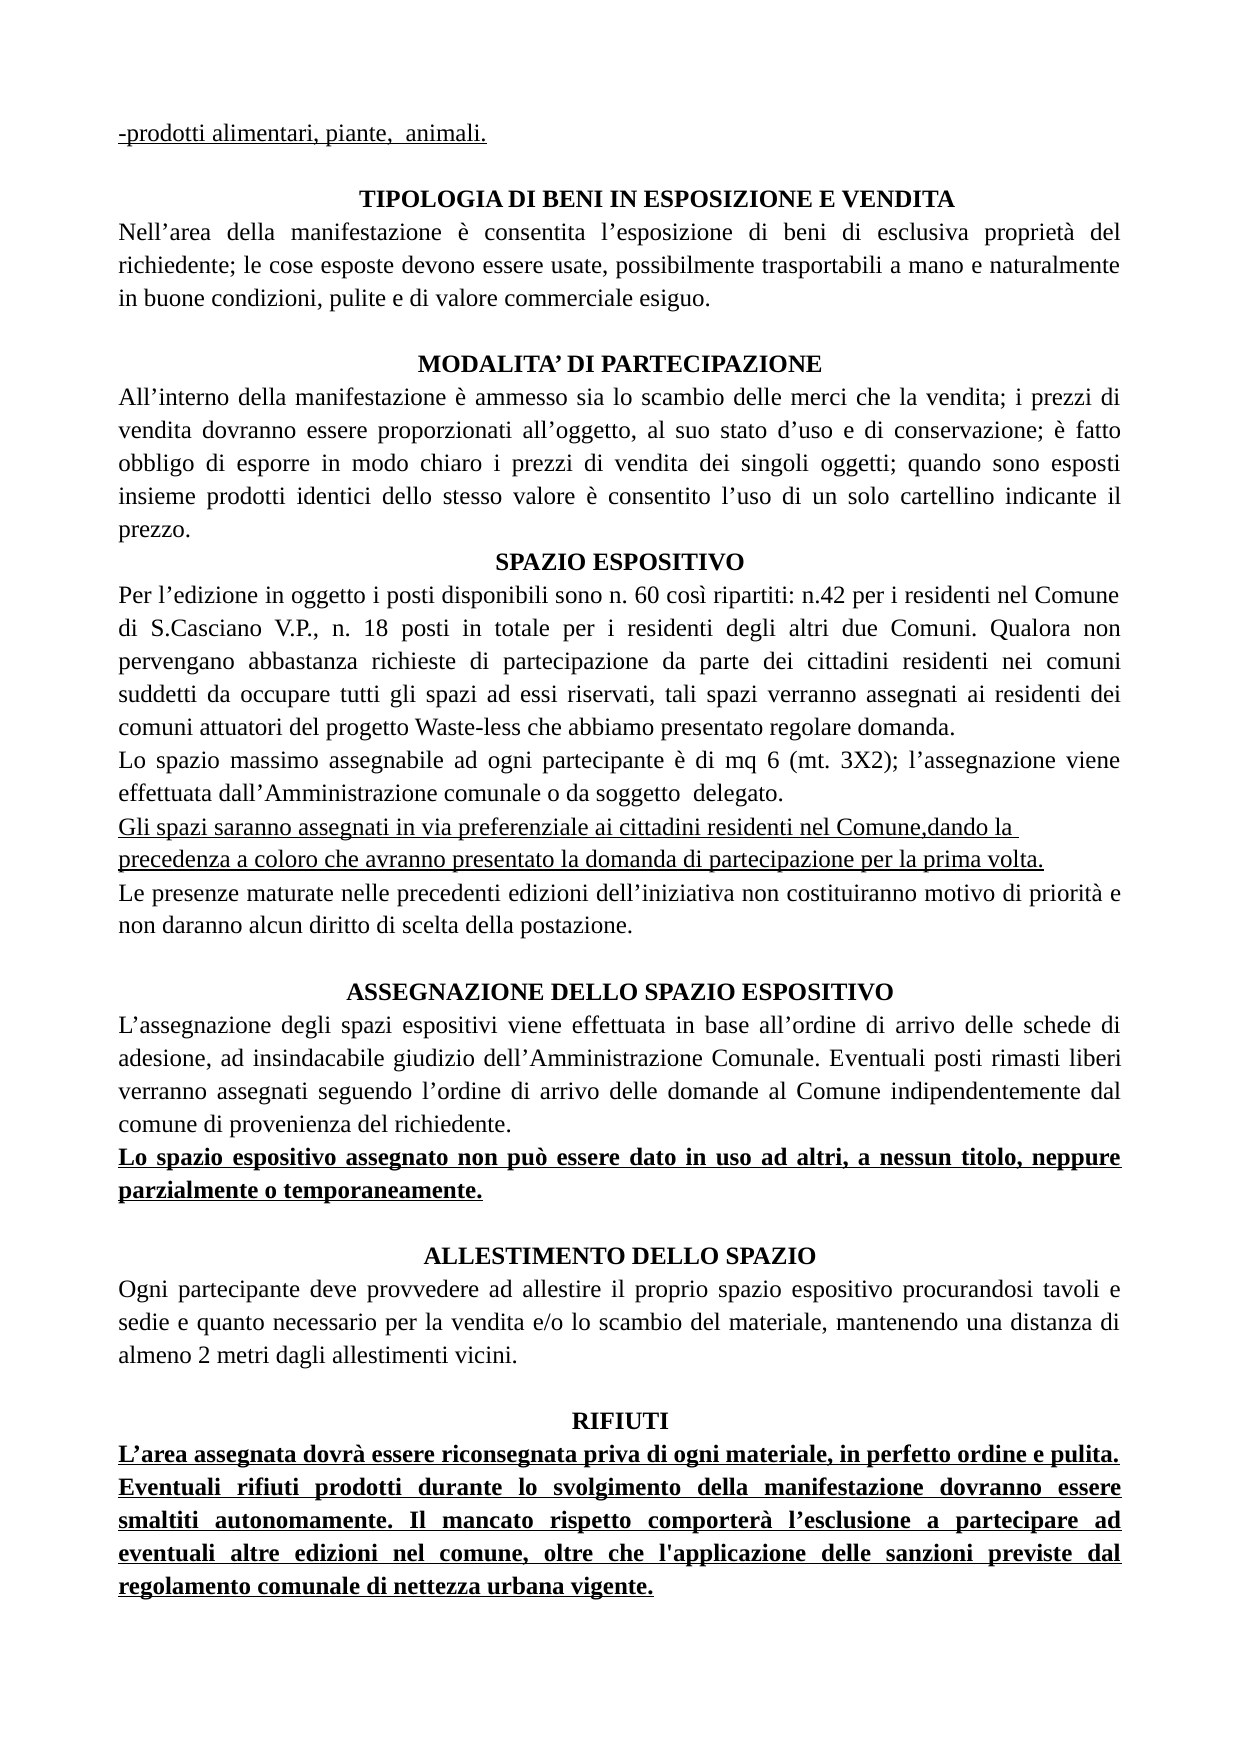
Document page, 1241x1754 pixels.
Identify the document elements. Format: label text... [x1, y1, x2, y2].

text Lo spazio massimo assegnabile ad ogni partecipante è di mq 6 (mt. 3X2); l’assegnazione viene effettuata dall’Amministrazione comunale o da soggetto delegato. [118, 746, 1122, 807]
text Le presenze maturate nelle precedenti edizioni dell’iniziativa non costituiranno motivo di priorità e non daranno alcun diritto di scelta della postazione. [118, 878, 1122, 939]
text Eventuali rifiuti prodotti durante lo svolgimento della manifestazione dovranno essere [118, 1472, 1122, 1497]
text L’area assegnata dovrà essere riconsegnata priva di ogni materiale, in perfetto ordine e pulita. [118, 1439, 1122, 1468]
text All’interno della manifestazione è ammesso sia lo scambio delle merci che la vendita; i prezzi di vendita dovranno essere proporzionati all’oggetto, al suo stato d’uso e di conservazione; è fatto obbligo di esporre in modo chiaro i prezzi di vendita dei singoli oggetti; quando sono esposti insieme prodotti identici dello stesso valore è consentito l’uso di un solo cartellino indicante il prezzo. [118, 382, 1122, 543]
text -prodotti alimentari, piante, animali. [118, 118, 1122, 147]
text Nell’area della manifestazione è consentita l’esposizione di beni di esclusiva proprietà del richiedente; le cose esposte devono essere usate, possibilmente trasportabili a mano e naturalmente in buone condizioni, pulite e di valore commerciale esiguo. [118, 217, 1122, 312]
text TIPOLOGIA DI BENI IN ESPOSIZIONE E VENDITA [118, 184, 1122, 213]
text MODALITA’ DI PARTECIPAZIONE [118, 349, 1122, 378]
text ASSEGNAZIONE DELLO SPAZIO ESPOSITIVO [118, 977, 1122, 1005]
text Ogni partecipante deve provvedere ad allestire il proprio spazio espositivo procurandosi tavoli e sedie e quanto necessario per la vendita e/o lo scambio del materiale, mantenendo una distanza di almeno 2 metri dagli allestimenti vicini. [118, 1274, 1122, 1369]
text regolamento comunale di nettezza urbana vigente. [118, 1564, 1122, 1600]
text Gli spazi saranno assegnati in via preferenziale ai cittadini residenti nel Comune,dando la precedenza a coloro che avranno presentato la domanda di partecipazione per la prima volta. [118, 812, 1122, 873]
text parzialmente o temporaneamente. [118, 1168, 1122, 1203]
text RIFIUTI [118, 1406, 1122, 1435]
text smaltiti autonomamente. Il mancato rispetto comporterà l’esclusione a partecipare ad [118, 1498, 1122, 1530]
text eventuali altre edizioni nel comune, oltre che l'applicazione delle sanzioni previste dal [118, 1531, 1122, 1563]
text ALLESTIMENTO DELLO SPAZIO [118, 1241, 1122, 1269]
text Lo spazio espositivo assegnato non può essere dato in uso ad altri, a nessun titolo, neppure [118, 1142, 1122, 1167]
text SPAZIO ESPOSITIVO [118, 547, 1122, 576]
text L’assegnazione degli spazi espositivi viene effettuata in base all’ordine di arrivo delle schede di adesione, ad insindacabile giudizio dell’Amministrazione Comunale. Eventuali posti rimasti liberi verranno assegnati seguendo l’ordine di arrivo delle domande al Comune indipendentemente dal comune di provenienza del richiedente. [118, 1010, 1122, 1137]
text Per l’edizione in oggetto i posti disponibili sono n. 60 così ripartiti: n.42 per i residenti nel Comune di S.Casciano V.P., n. 18 posti in totale per i residenti degli altri due Comuni. Qualora non pervengano abbastanza richieste di partecipazione da parte dei cittadini residenti nei comuni suddetti da occupare tutti gli spazi ad essi riservati, tali spazi verranno assegnati ai residenti dei comuni attuatori del progetto Waste-less che abbiamo presentato regolare domanda. [118, 580, 1122, 741]
